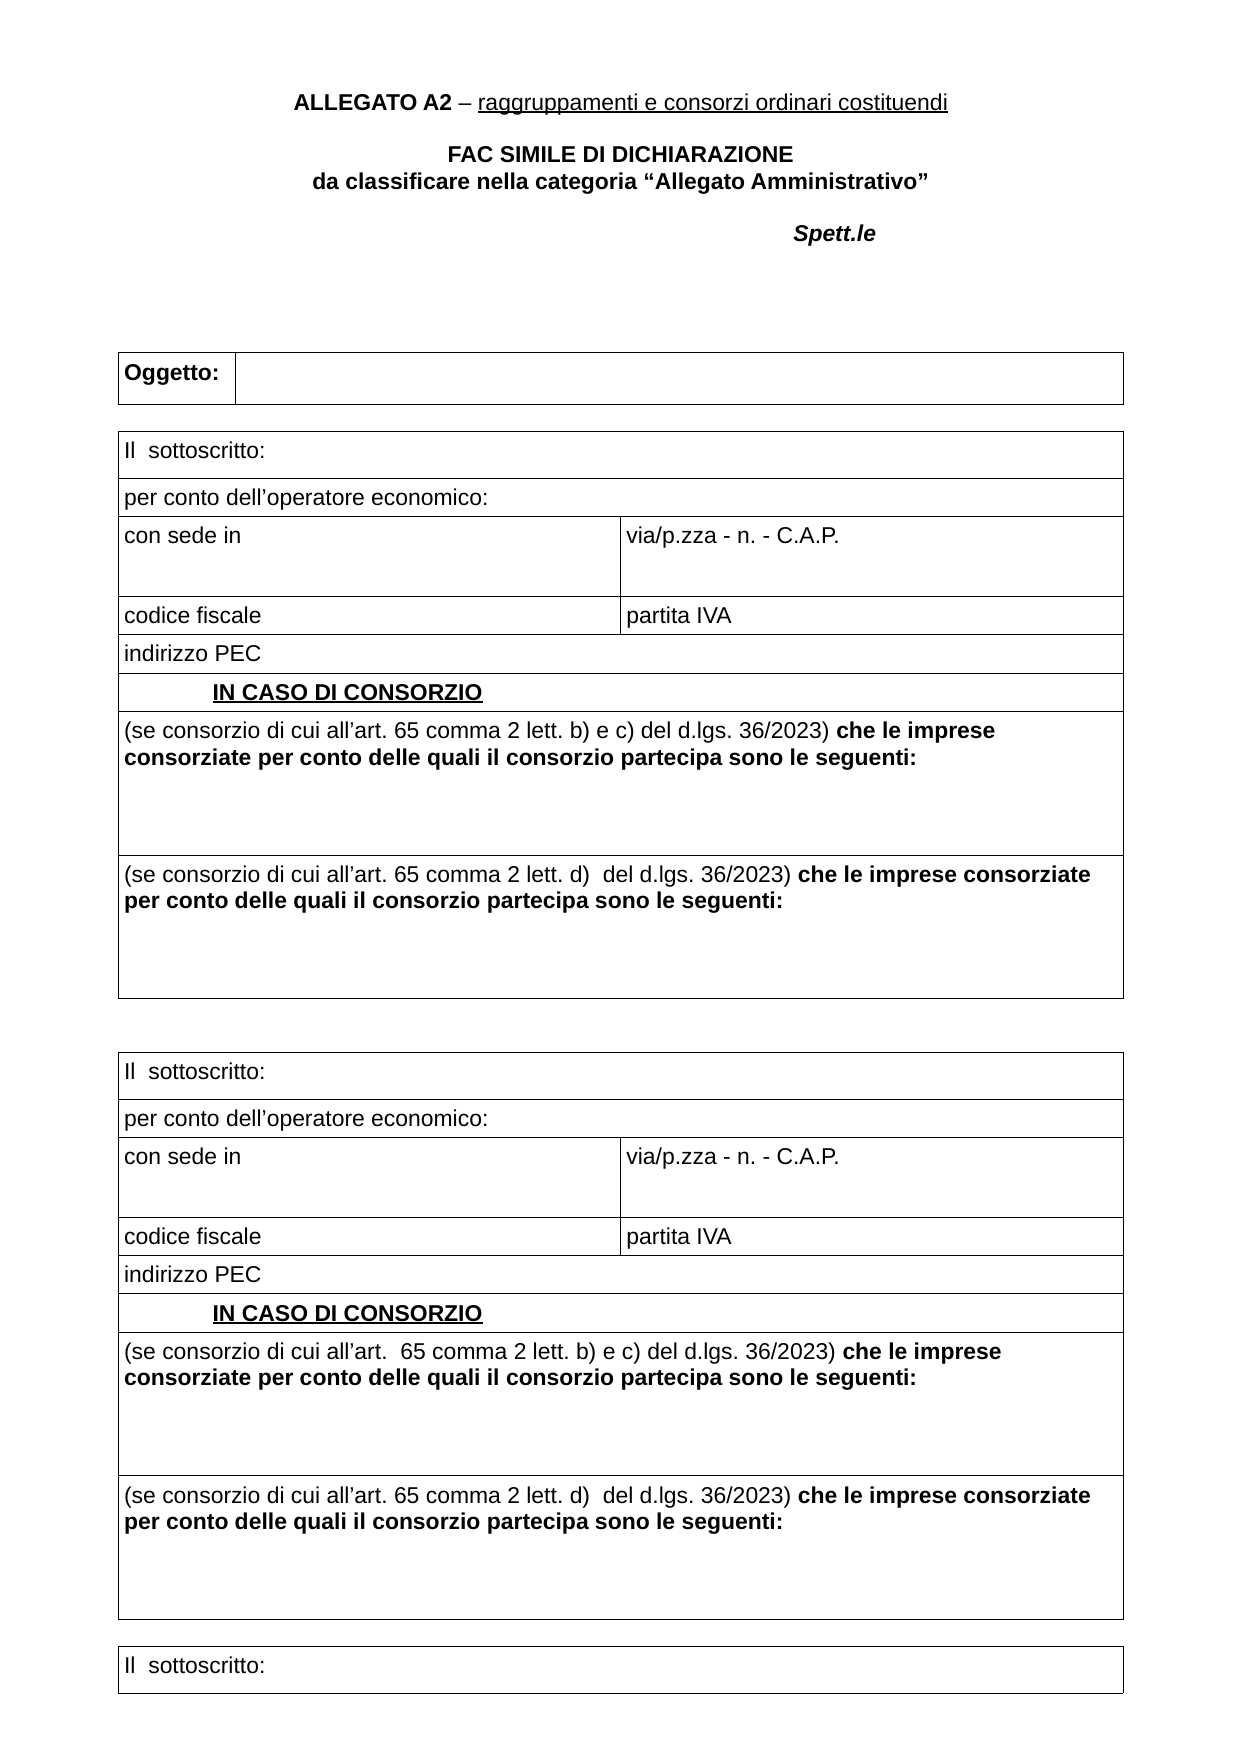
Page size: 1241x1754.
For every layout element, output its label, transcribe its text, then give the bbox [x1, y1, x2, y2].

text FAC SIMILE DI DICHIARAZIONE [118, 141, 1123, 168]
table_cell indirizzo PEC [119, 635, 1123, 672]
table_cell codice fiscale [119, 597, 620, 634]
table_cell partita IVA [621, 597, 1123, 634]
table_cell con sede in [119, 1138, 620, 1217]
table_cell per conto dell’operatore economico: [119, 479, 1123, 516]
text Spett.le [118, 220, 1123, 247]
text da classificare nella categoria “Allegato Amministrativo” [118, 168, 1123, 194]
table_cell (se consorzio di cui all’art. 65 comma 2 lett. d) del d.lgs. 36/2023) che le imprese consorziate per conto delle quali il consorzio partecipa sono le seguenti: [119, 1476, 1123, 1619]
table_header Oggetto: [119, 353, 235, 403]
table_header Il sottoscritto: [119, 432, 1123, 478]
table_cell partita IVA [621, 1218, 1123, 1255]
table_cell per conto dell’operatore economico: [119, 1100, 1123, 1137]
table_cell (se consorzio di cui all’art. 65 comma 2 lett. b) e c) del d.lgs. 36/2023) che le imprese consorziate per conto delle quali il consorzio partecipa sono le seguenti: [119, 1333, 1123, 1475]
table_cell IN CASO DI CONSORZIO [119, 1294, 1123, 1332]
table_header [236, 353, 1123, 403]
table_cell indirizzo PEC [119, 1256, 1123, 1293]
text ALLEGATO A2 – raggruppamenti e consorzi ordinari costituendi [118, 88, 1123, 115]
table_header Il sottoscritto: [119, 1053, 1123, 1098]
table_cell via/p.zza - n. - C.A.P. [621, 1138, 1123, 1217]
table_header Il sottoscritto: [119, 1647, 1123, 1693]
table_cell codice fiscale [119, 1218, 620, 1255]
table_cell (se consorzio di cui all’art. 65 comma 2 lett. b) e c) del d.lgs. 36/2023) che le imprese consorziate per conto delle quali il consorzio partecipa sono le seguenti: [119, 712, 1123, 854]
table_cell IN CASO DI CONSORZIO [119, 674, 1123, 711]
table_cell (se consorzio di cui all’art. 65 comma 2 lett. d) del d.lgs. 36/2023) che le imprese consorziate per conto delle quali il consorzio partecipa sono le seguenti: [119, 856, 1123, 998]
table_cell con sede in [119, 517, 620, 596]
table_cell via/p.zza - n. - C.A.P. [621, 517, 1123, 596]
